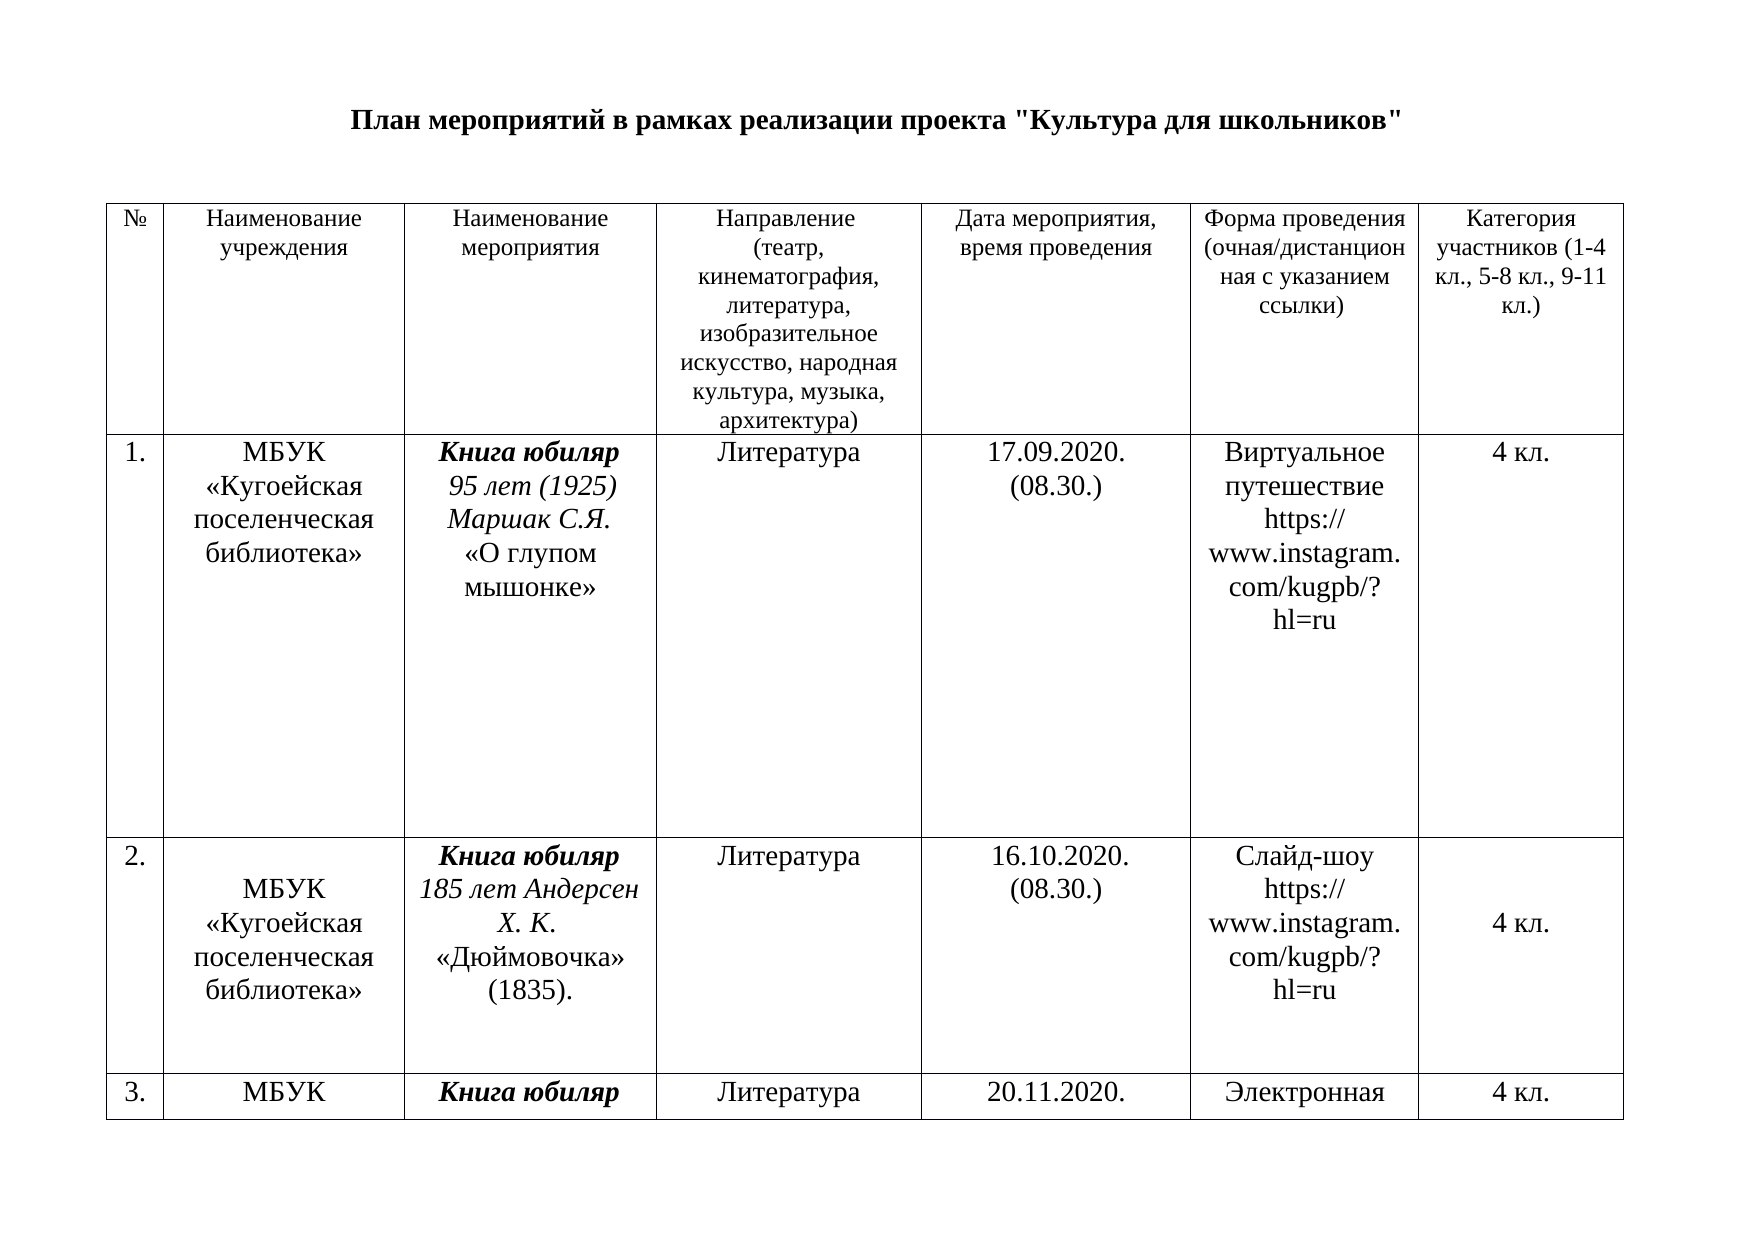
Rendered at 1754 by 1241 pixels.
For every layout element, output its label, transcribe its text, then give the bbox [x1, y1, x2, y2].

table_cell 4 кл. [1419, 435, 1623, 837]
table_cell Книга юбиляр [405, 1074, 656, 1118]
table_cell 16.10.2020. (08.30.) [922, 838, 1190, 1073]
table_cell Слайд-шоу https://www.instagram.com/kugpb/?hl=ru [1191, 838, 1418, 1073]
table_cell Книга юбиляр 185 лет Андерсен Х. К. «Дюймовочка» (1835). [405, 838, 656, 1073]
table_header Направление (театр, кинематография, литература, изобразительное искусство, народная культура, музыка, архитектура) [657, 204, 921, 433]
table_cell Электронная [1191, 1074, 1418, 1118]
table_header Дата мероприятия, время проведения [922, 204, 1190, 433]
text План мероприятий в рамках реализации проекта "Культура для школьников" [118, 102, 1636, 135]
table_cell Литература [657, 838, 921, 1073]
table_cell МБУК [164, 1074, 404, 1118]
table_cell МБУК «Кугоейская поселенческая библиотека» [164, 838, 404, 1073]
table_header № [107, 204, 163, 433]
table_header Категория участников (1-4 кл., 5-8 кл., 9-11 кл.) [1419, 204, 1623, 433]
table_header Наименование мероприятия [405, 204, 656, 433]
table_cell 1. [107, 435, 163, 837]
table_cell 4 кл. [1419, 1074, 1623, 1118]
table_cell МБУК «Кугоейская поселенческая библиотека» [164, 435, 404, 837]
table_cell Литература [657, 435, 921, 837]
table_cell 4 кл. [1419, 838, 1623, 1073]
table_cell Виртуальное путешествие https://www.instagram.com/kugpb/?hl=ru [1191, 435, 1418, 837]
table_cell Литература [657, 1074, 921, 1118]
table_cell 3. [107, 1074, 163, 1118]
table_header Наименование учреждения [164, 204, 404, 433]
table_cell 2. [107, 838, 163, 1073]
table_cell Книга юбиляр 95 лет (1925) Маршак С.Я. «О глупом мышонке» [405, 435, 656, 837]
table_cell 20.11.2020. [922, 1074, 1190, 1118]
table_header Форма проведения (очная/дистанционная с указанием ссылки) [1191, 204, 1418, 433]
table_cell 17.09.2020. (08.30.) [922, 435, 1190, 837]
